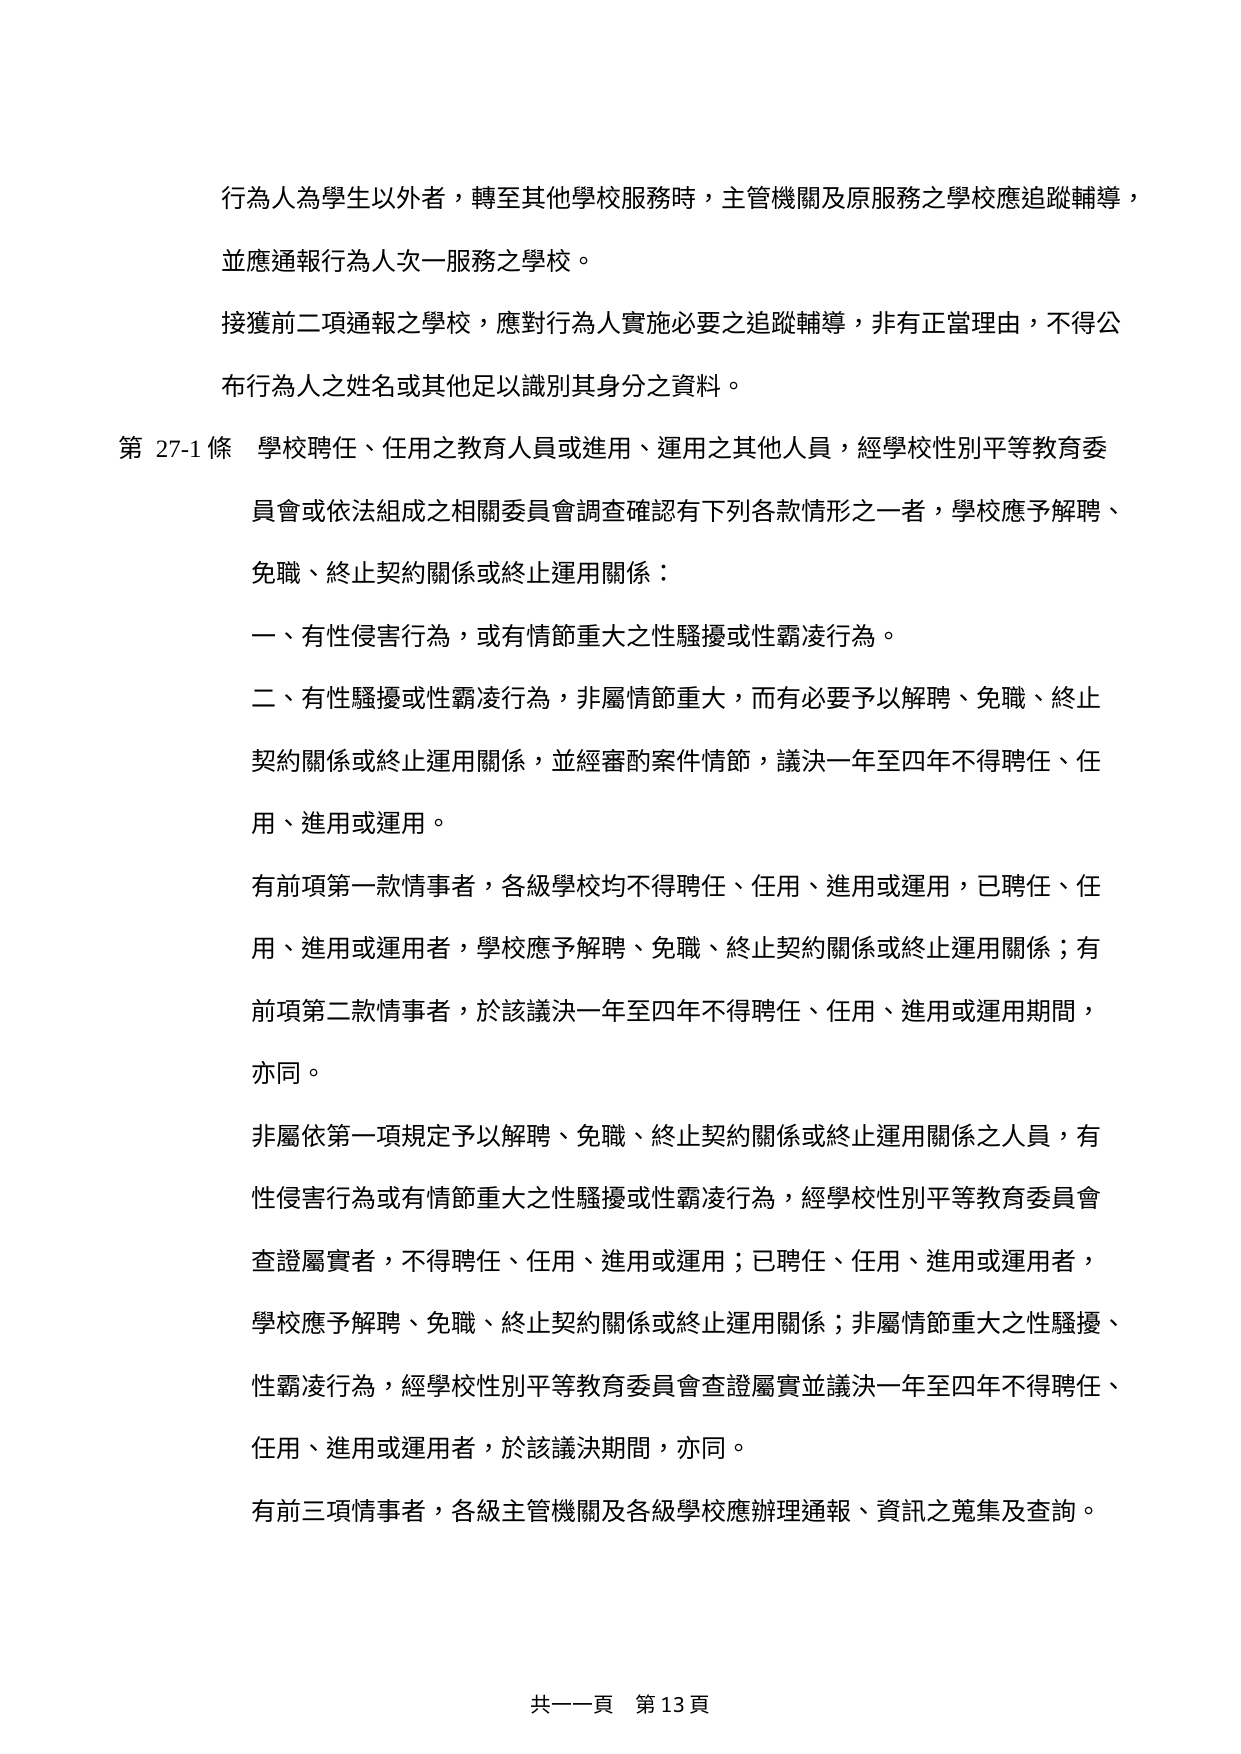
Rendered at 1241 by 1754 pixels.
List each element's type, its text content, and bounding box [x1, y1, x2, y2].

text 一、有性侵害行為，或有情節重大之性騷擾或性霸凌行為。 [251, 592, 1122, 655]
text 接獲前二項通報之學校，應對行為人實施必要之追蹤輔導，非有正當理由，不得公布行為人之姓名或其他足以識別其身分之資料。 [221, 280, 1122, 405]
text 非屬依第一項規定予以解聘、免職、終止契約關係或終止運用關係之人員，有性侵害行為或有情節重大之性騷擾或性霸凌行為，經學校性別平等教育委員會查證屬實者，不得聘任、任用、進用或運用；已聘任、任用、進用或運用者，學校應予解聘、免職、終止契約關係或終止運用關係；非屬情節重大之性騷擾、性霸凌行為，經學校性別平等教育委員會查證屬實並議決一年至四年不得聘任、任用、進用或運用者，於該議決期間，亦同。 [251, 1092, 1122, 1467]
text 有前項第一款情事者，各級學校均不得聘任、任用、進用或運用，已聘任、任用、進用或運用者，學校應予解聘、免職、終止契約關係或終止運用關係；有前項第二款情事者，於該議決一年至四年不得聘任、任用、進用或運用期間，亦同。 [251, 842, 1122, 1092]
text 行為人為學生以外者，轉至其他學校服務時，主管機關及原服務之學校應追蹤輔導，並應通報行為人次一服務之學校。 [221, 155, 1122, 280]
text 員會或依法組成之相關委員會調查確認有下列各款情形之一者，學校應予解聘、免職、終止契約關係或終止運用關係： [251, 467, 1122, 592]
text 二、有性騷擾或性霸凌行為，非屬情節重大，而有必要予以解聘、免職、終止契約關係或終止運用關係，並經審酌案件情節，議決一年至四年不得聘任、任用、進用或運用。 [251, 655, 1122, 842]
text 有前三項情事者，各級主管機關及各級學校應辦理通報、資訊之蒐集及查詢。 [251, 1467, 1122, 1530]
text 第 27-1 條 學校聘任、任用之教育人員或進用、運用之其他人員，經學校性別平等教育委 [118, 405, 1122, 467]
